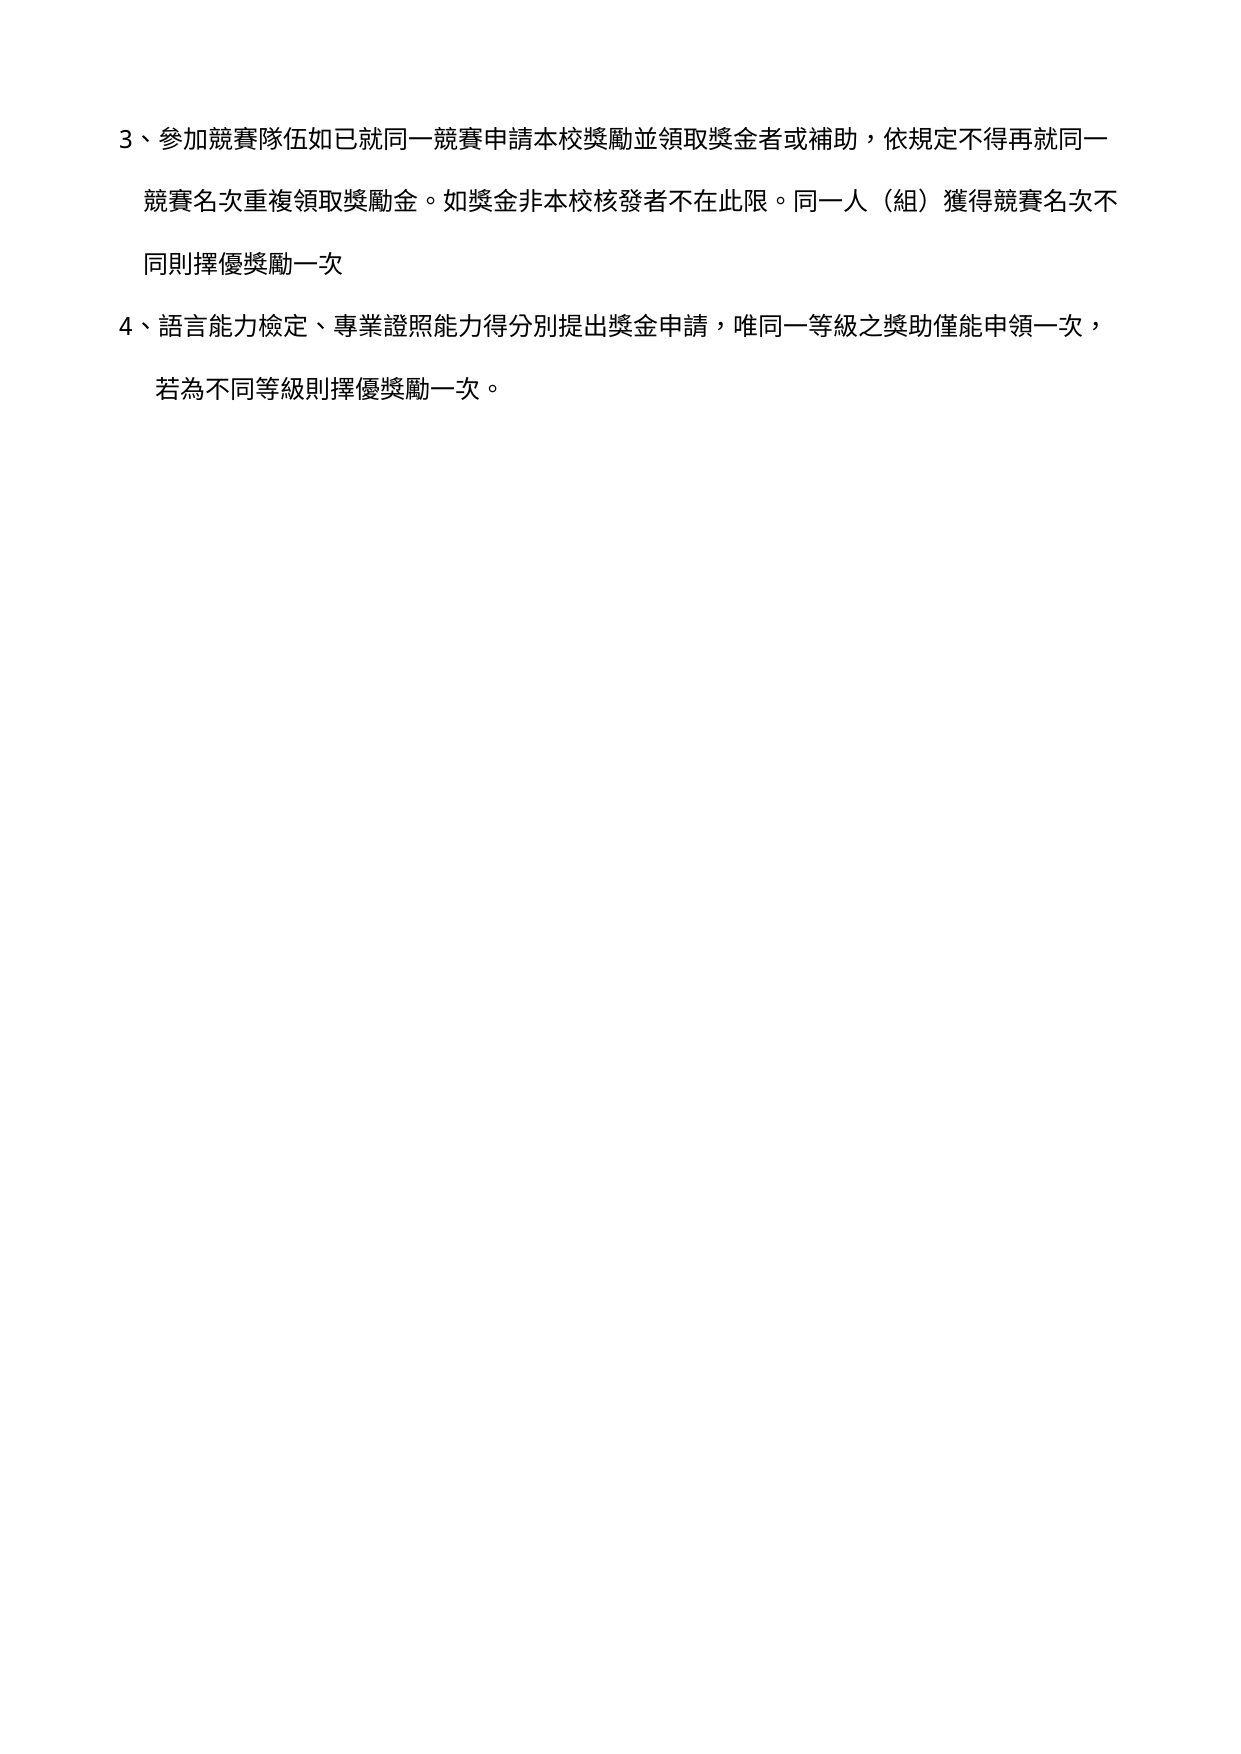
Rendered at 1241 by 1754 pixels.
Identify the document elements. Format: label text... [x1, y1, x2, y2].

text 4、語言能力檢定、專業證照能力得分別提出獎金申請，唯同一等級之獎助僅能申領一次，若為不同等級則擇優獎勵一次。 [118, 283, 1122, 408]
text 3、參加競賽隊伍如已就同一競賽申請本校獎勵並領取獎金者或補助，依規定不得再就同一競賽名次重複領取獎勵金。如獎金非本校核發者不在此限。同一人（組）獲得競賽名次不同則擇優獎勵一次 [118, 96, 1122, 283]
